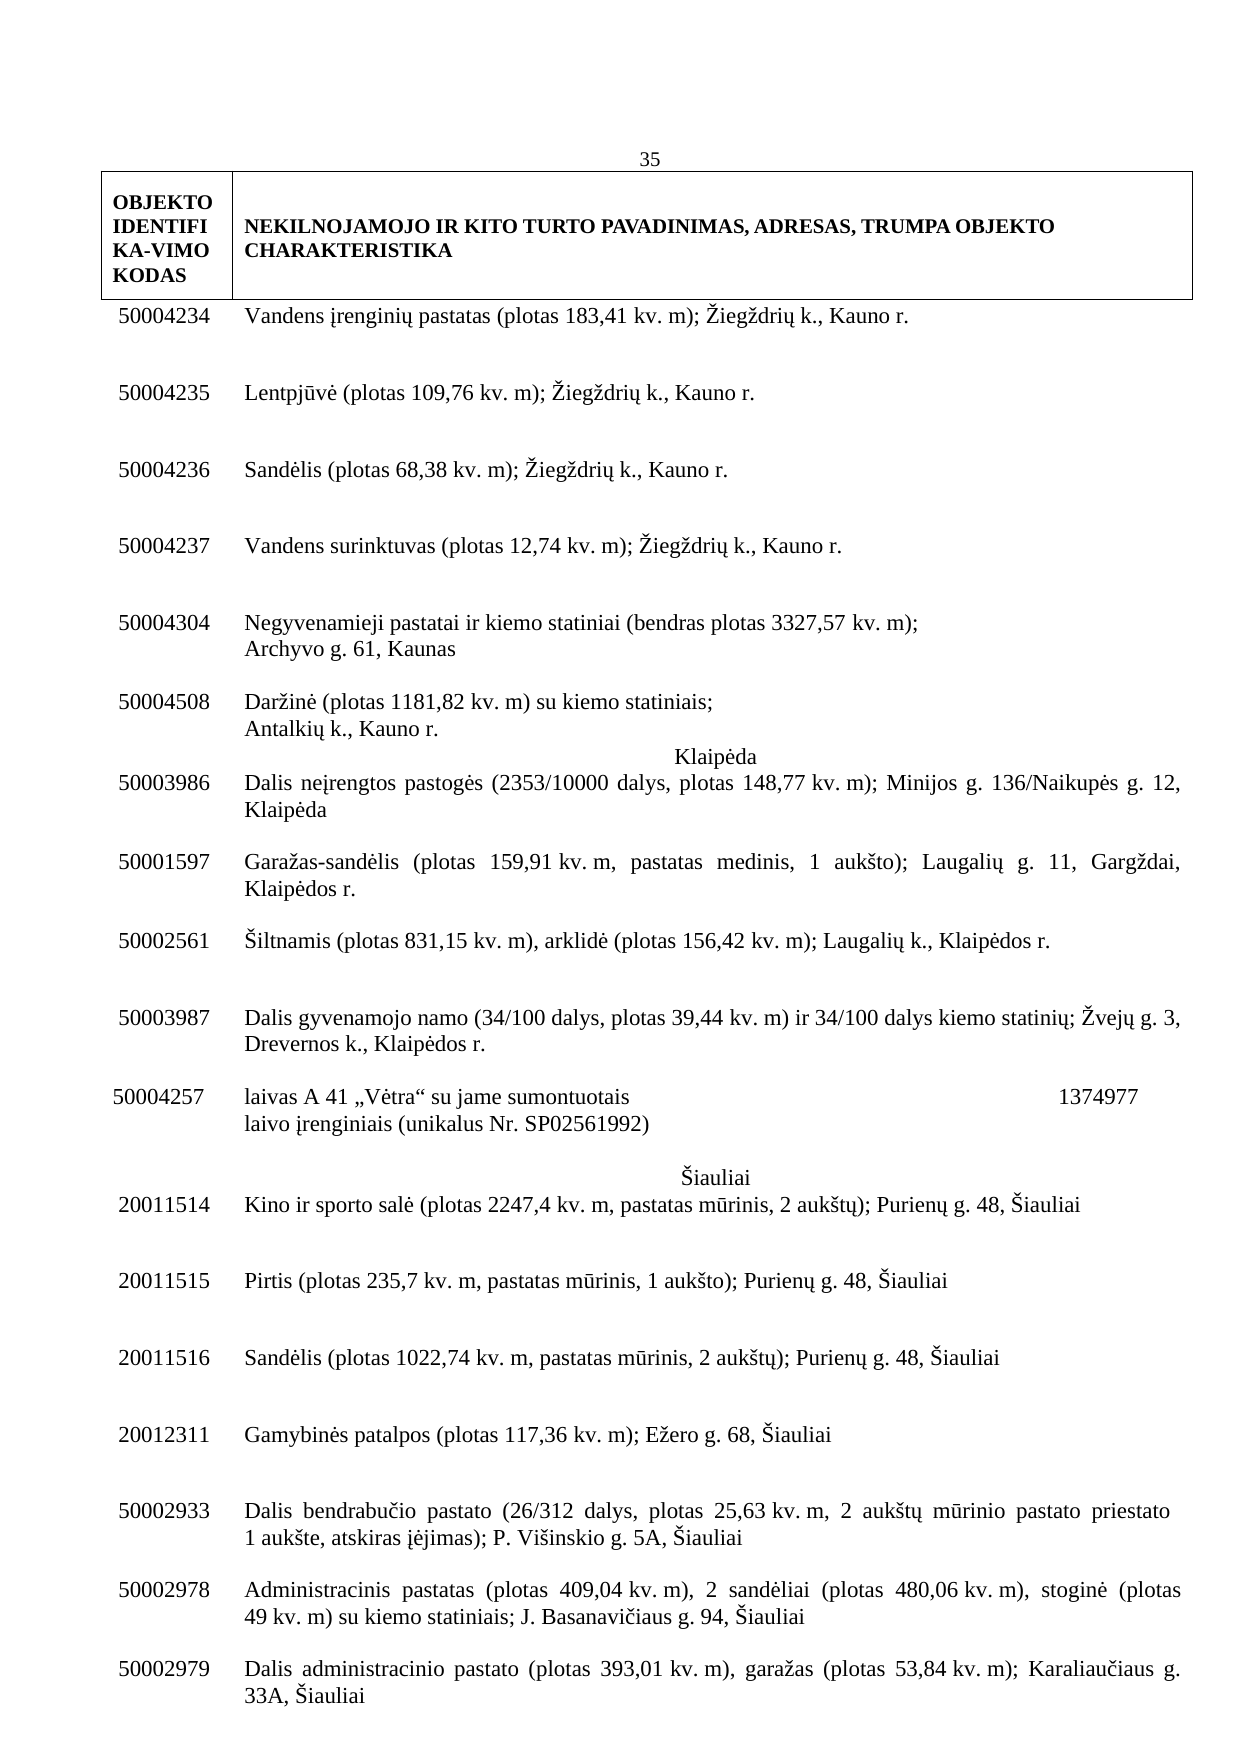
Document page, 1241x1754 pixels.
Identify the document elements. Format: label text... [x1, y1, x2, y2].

table_cell 50004304 [101, 609, 233, 662]
table_cell 20011516 [101, 1344, 233, 1394]
table_cell Vandens surinktuvas (plotas 12,74 kv. m); Žiegždrių k., Kauno r. [233, 533, 1192, 583]
table_cell [1148, 688, 1192, 741]
table_cell [1193, 533, 1198, 583]
table_cell [101, 1164, 233, 1191]
table_cell 50004508 [101, 688, 233, 741]
table_cell [101, 430, 1198, 456]
table_cell Kino ir sporto salė (plotas 2247,4 kv. m, pastatas mūrinis, 2 aukštų); Purienų g. 48, Šiauliai [233, 1191, 1192, 1241]
table_cell Dalis administracinio pastato (plotas 393,01 kv. m), garažas (plotas 53,84 kv. m); Karaliaučiaus g. 33A, Šiauliai [233, 1656, 1192, 1708]
table_cell 50002979 [101, 1656, 233, 1708]
table_cell laivas A 41 „Vėtra“ su jame sumontuotais 1374977 laivo įrenginiais (unikalus Nr. SP02561992) [233, 1083, 1192, 1136]
table_cell [101, 506, 1198, 532]
table_cell [101, 978, 1198, 1004]
table_cell [1193, 849, 1198, 901]
table_cell [1193, 379, 1198, 429]
table_cell Sandėlis (plotas 1022,74 kv. m, pastatas mūrinis, 2 aukštų); Purienų g. 48, Šiauliai [233, 1344, 1192, 1394]
table_cell [1193, 1498, 1198, 1550]
table_cell 50002561 [101, 928, 233, 978]
table_cell Daržinė (plotas 1181,82 kv. m) su kiemo statiniais; Antalkių k., Kauno r. [233, 688, 1148, 741]
table_cell 50004237 [101, 533, 233, 583]
table_cell [1193, 1421, 1198, 1471]
table_cell Klaipėda [233, 743, 1198, 769]
table_cell [101, 822, 1198, 848]
table_cell [233, 1136, 1192, 1162]
table_cell Dalis bendrabučio pastato (26/312 dalys, plotas 25,63 kv. m, 2 aukštų mūrinio pastato priestato 1 aukšte, atskiras įėjimas); P. Višinskio g. 5A, Šiauliai [233, 1498, 1192, 1550]
table_cell [101, 1318, 1198, 1344]
table_cell Vandens įrenginių pastatas (plotas 183,41 kv. m); Žiegždrių k., Kauno r. [233, 303, 1192, 353]
table_cell Šiltnamis (plotas 831,15 kv. m), arklidė (plotas 156,42 kv. m); Laugalių k., Klaipėdos r. [233, 928, 1192, 978]
table_cell [101, 1394, 1198, 1421]
table_cell [101, 1550, 1198, 1576]
table_cell 20011514 [101, 1191, 233, 1241]
table_cell [101, 901, 1198, 927]
table_cell 50002933 [101, 1498, 233, 1550]
table_cell [1148, 609, 1192, 662]
table_cell 50003987 [101, 1004, 233, 1057]
table_cell 20012311 [101, 1421, 233, 1471]
table_cell [101, 662, 1198, 688]
table_cell [1193, 609, 1198, 662]
table_cell Gamybinės patalpos (plotas 117,36 kv. m); Ežero g. 68, Šiauliai [233, 1421, 1192, 1471]
table_cell [1193, 1083, 1198, 1136]
table_cell Garažas-sandėlis (plotas 159,91 kv. m, pastatas medinis, 1 aukšto); Laugalių g. 11, Gargždai, Klaipėdos r. [233, 849, 1192, 901]
table_cell 50002978 [101, 1576, 233, 1629]
table_cell [101, 353, 1198, 379]
table_cell [101, 1471, 1198, 1497]
table_cell [101, 583, 1198, 609]
table_cell 50004257 [101, 1083, 233, 1136]
table_cell Dalis neįrengtos pastogės (2353/10000 dalys, plotas 148,77 kv. m); Minijos g. 136/Naikupės g. 12, Klaipėda [233, 769, 1192, 822]
table_cell [101, 1629, 1198, 1656]
table_cell [1193, 688, 1198, 741]
table_cell 50001597 [101, 849, 233, 901]
table_cell 50004236 [101, 456, 233, 506]
table_cell [101, 1057, 1198, 1083]
table_cell Sandėlis (plotas 68,38 kv. m); Žiegždrių k., Kauno r. [233, 456, 1192, 506]
table_cell Šiauliai [233, 1164, 1198, 1191]
table_cell Administracinis pastatas (plotas 409,04 kv. m), 2 sandėliai (plotas 480,06 kv. m), stoginė (plotas 49 kv. m) su kiemo statiniais; J. Basanavičiaus g. 94, Šiauliai [233, 1576, 1192, 1629]
table_cell [1193, 1656, 1198, 1708]
table_cell 50003986 [101, 769, 233, 822]
table_cell [1193, 1136, 1198, 1162]
table_cell [1193, 1004, 1198, 1057]
table_cell [1193, 303, 1198, 353]
table_cell [1193, 1191, 1198, 1241]
table_cell [1193, 1344, 1198, 1394]
table_cell [1193, 456, 1198, 506]
table_cell [1193, 928, 1198, 978]
table_cell [101, 743, 233, 769]
table_cell 50004235 [101, 379, 233, 429]
table_cell Dalis gyvenamojo namo (34/100 dalys, plotas 39,44 kv. m) ir 34/100 dalys kiemo statinių; Žvejų g. 3, Drevernos k., Klaipėdos r. [233, 1004, 1192, 1057]
table_cell [1193, 769, 1198, 822]
table_cell Lentpjūvė (plotas 109,76 kv. m); Žiegždrių k., Kauno r. [233, 379, 1192, 429]
table_cell 50004234 [101, 303, 233, 353]
table_cell [1193, 1268, 1198, 1318]
table_cell [1193, 1576, 1198, 1629]
table_cell Pirtis (plotas 235,7 kv. m, pastatas mūrinis, 1 aukšto); Purienų g. 48, Šiauliai [233, 1268, 1192, 1318]
table_cell Negyvenamieji pastatai ir kiemo statiniai (bendras plotas 3327,57 kv. m); Archyvo g. 61, Kaunas [233, 609, 1148, 662]
table_cell [101, 1241, 1198, 1267]
table_cell 20011515 [101, 1268, 233, 1318]
table_cell [101, 1136, 233, 1162]
